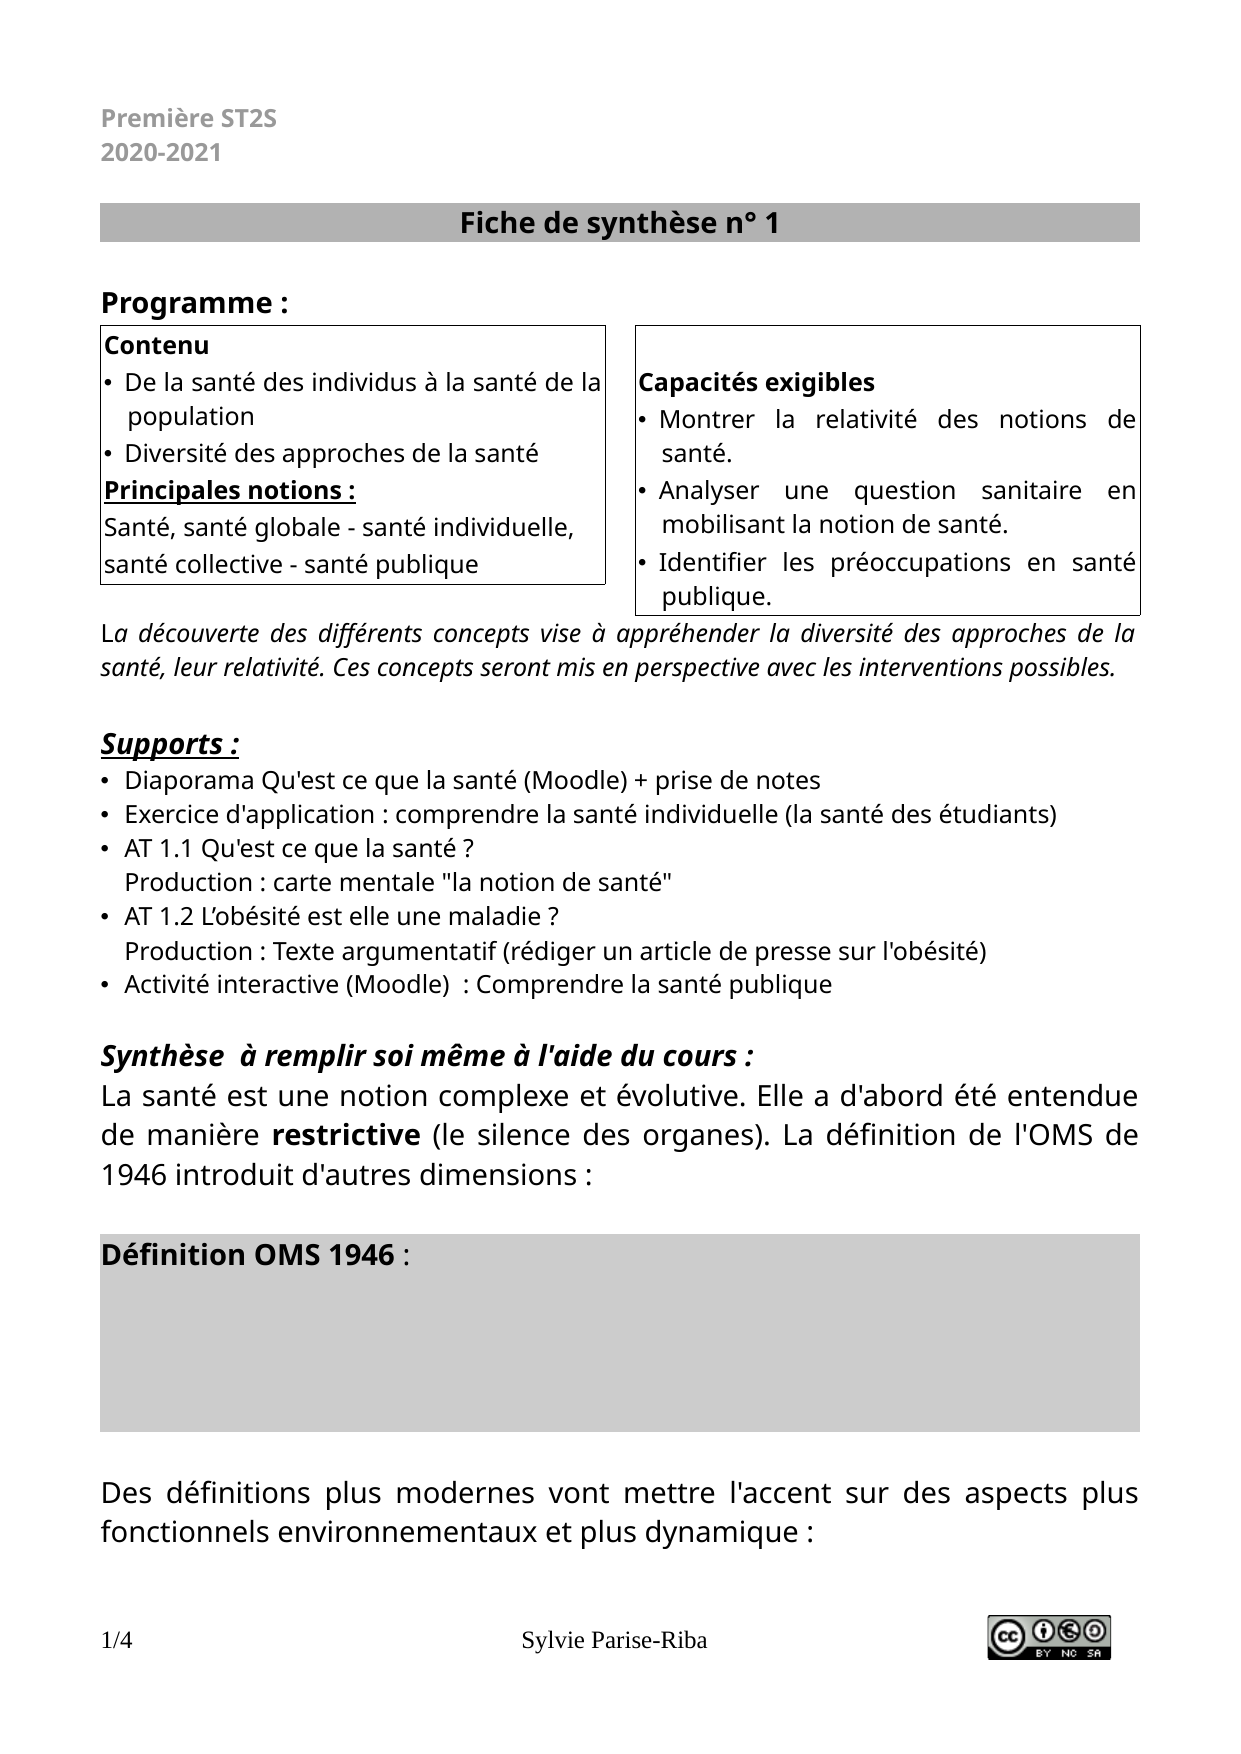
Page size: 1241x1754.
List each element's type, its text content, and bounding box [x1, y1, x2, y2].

text 2020-2021 [100, 134, 1140, 168]
text Santé, santé globale - santé individuelle, [101, 507, 605, 544]
text Capacités exigibles [636, 362, 1140, 399]
list Identifier les préoccupations en santé publique. [636, 541, 1140, 615]
list Exercice d'application : comprendre la santé individuelle (la santé des étudiants) [100, 797, 1140, 831]
list Diaporama Qu'est ce que la santé (Moodle) + prise de notes [100, 763, 1140, 797]
text Supports : [100, 723, 1140, 763]
picture [987, 1615, 1112, 1660]
list Diversité des approches de la santé [101, 433, 605, 470]
list Montrer la relativité des notions de santé. [636, 399, 1140, 470]
text Programme : [100, 282, 1140, 322]
text Première ST2S [100, 100, 1140, 134]
text La découverte des différents concepts vise à appréhender la diversité des approches de la santé, leur relativité. Ces concepts seront mis en perspective avec les interventions possibles. [100, 615, 1140, 683]
text La santé est une notion complexe et évolutive. Elle a d'abord été entendue de manière restrictive (le silence des organes). La définition de l'OMS de 1946 introduit d'autres dimensions : [100, 1075, 1140, 1194]
list AT 1.1 Qu'est ce que la santé ? [100, 831, 1140, 865]
text Principales notions : [101, 470, 605, 507]
text Des définitions plus modernes vont mettre l'accent sur des aspects plus fonctionnels environnementaux et plus dynamique : [100, 1472, 1140, 1551]
text Fiche de synthèse n° 1 [100, 203, 1140, 242]
text Synthèse à remplir soi même à l'aide du cours : [100, 1035, 1140, 1075]
list De la santé des individus à la santé de la population [101, 362, 605, 433]
list AT 1.2 L’obésité est elle une maladie ? [100, 899, 1140, 933]
list Production : carte mentale "la notion de santé" [100, 865, 1140, 899]
text santé collective - santé publique [101, 544, 605, 584]
list Production : Texte argumentatif (rédiger un article de presse sur l'obésité) [100, 933, 1140, 967]
text Définition OMS 1946 : [100, 1234, 1140, 1273]
list Activité interactive (Moodle) : Comprendre la santé publique [100, 967, 1140, 1001]
list Analyser une question sanitaire en mobilisant la notion de santé. [636, 470, 1140, 541]
text Contenu [101, 326, 605, 362]
